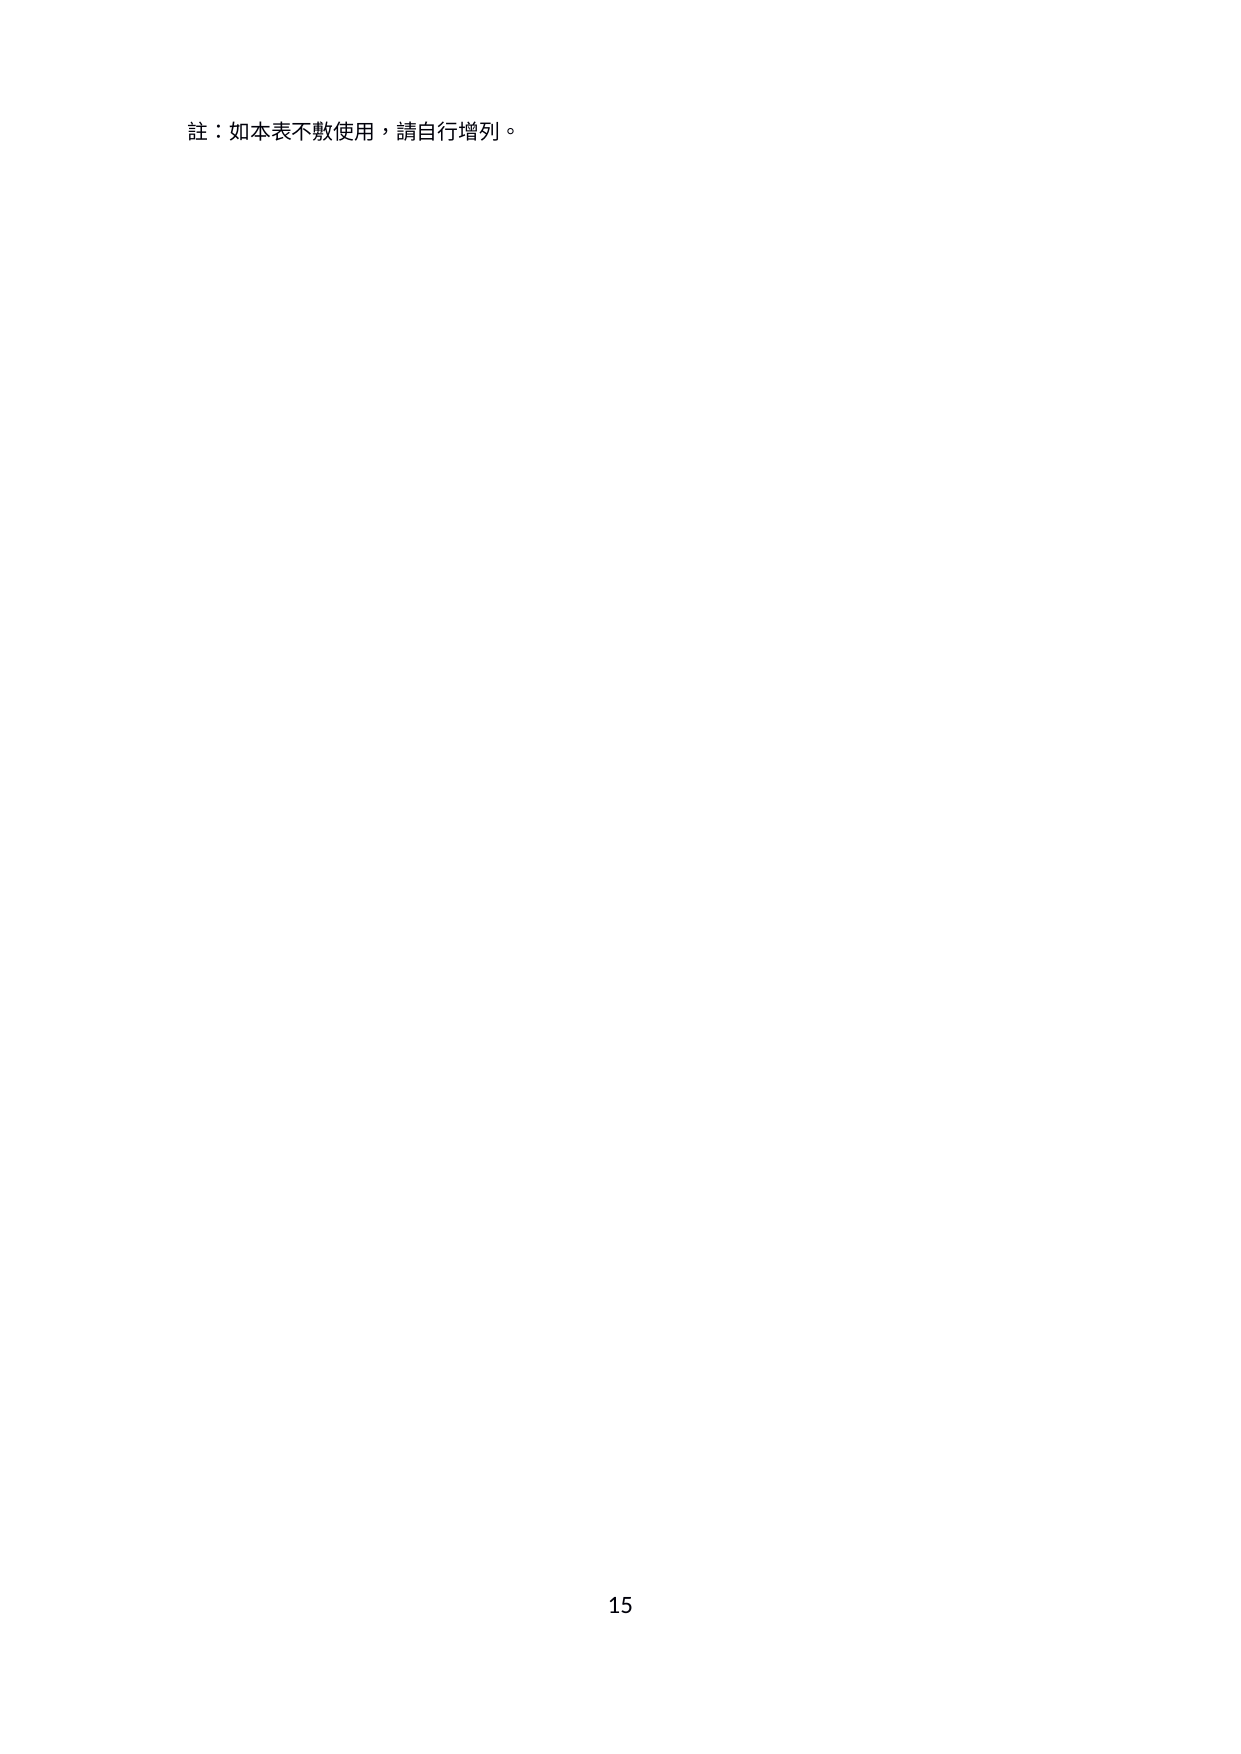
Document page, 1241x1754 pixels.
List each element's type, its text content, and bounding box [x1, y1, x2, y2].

text 註：如本表不敷使用，請自行增列。 [187, 89, 1053, 152]
